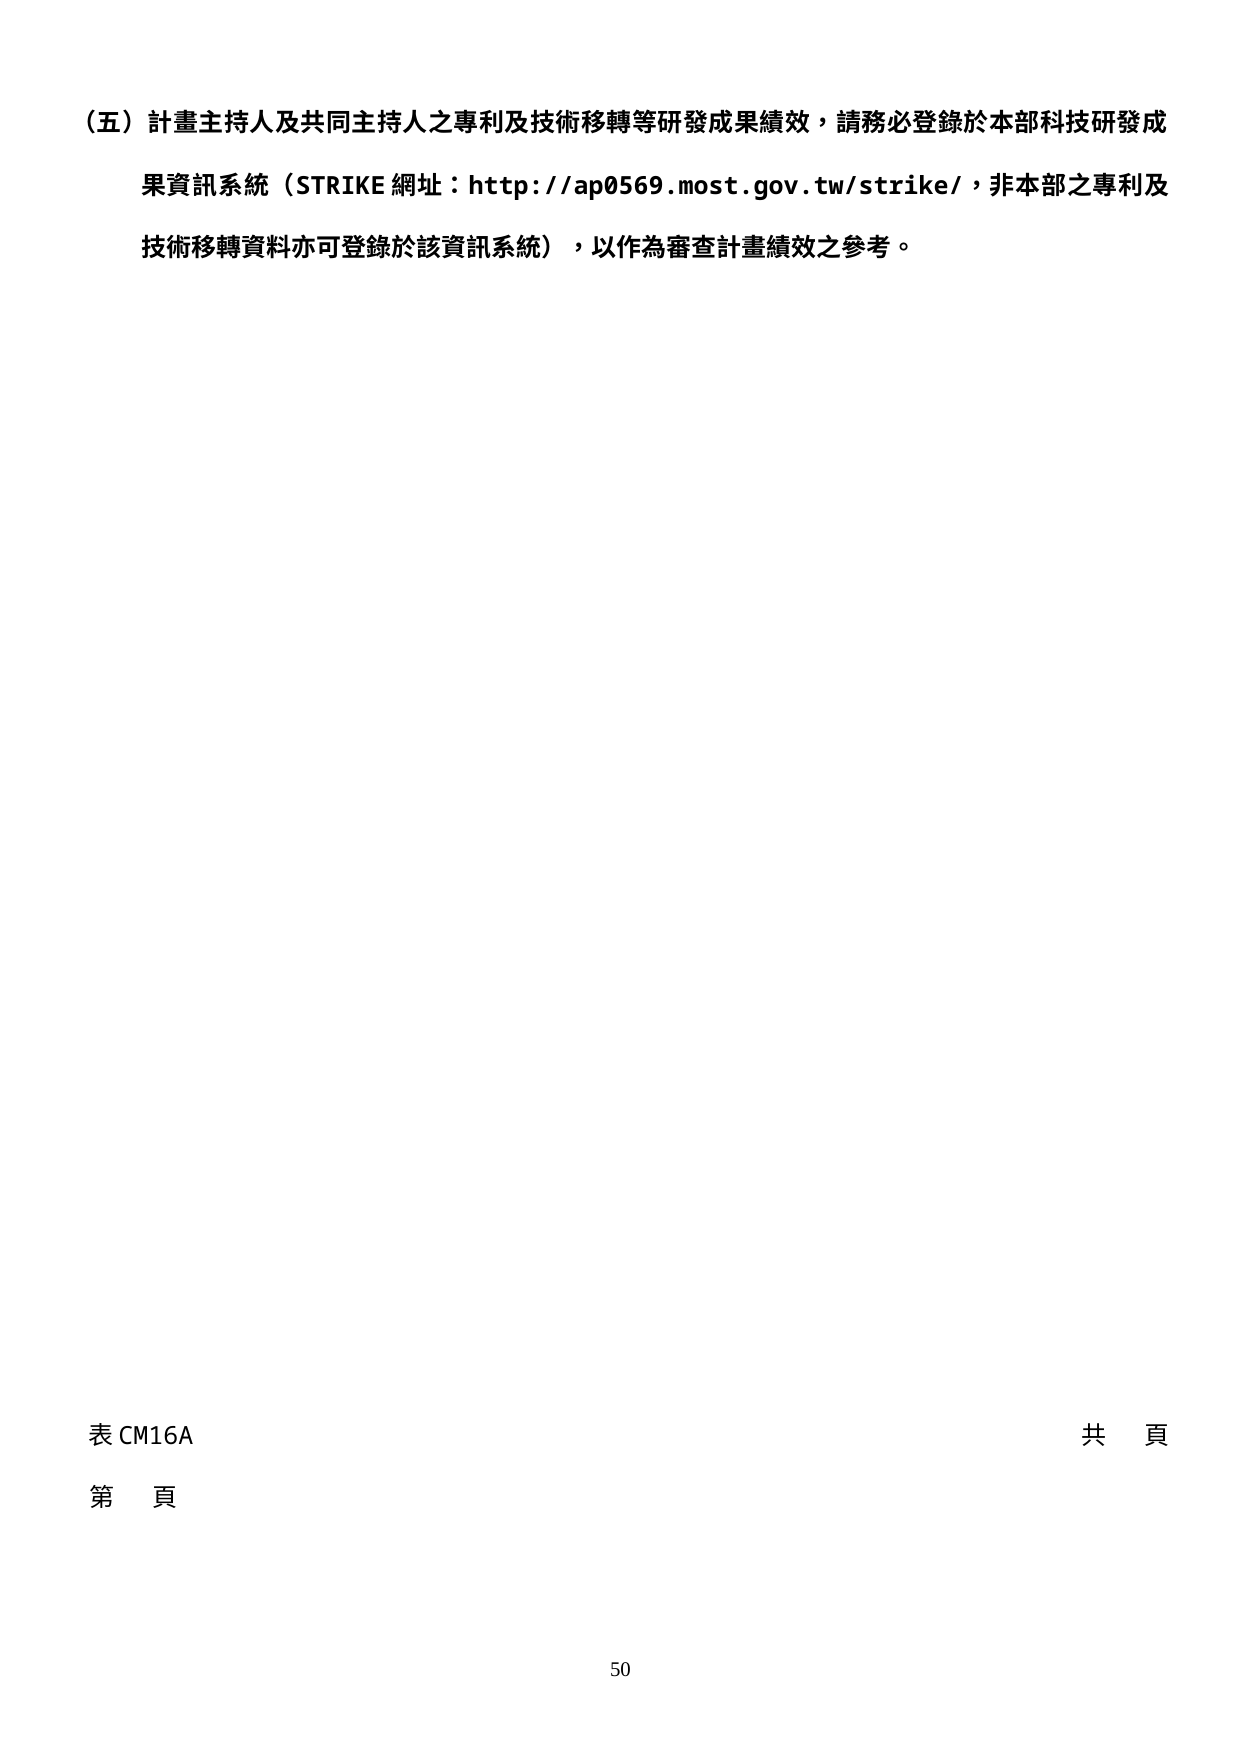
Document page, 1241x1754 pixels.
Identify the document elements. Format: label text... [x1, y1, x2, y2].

text 表CM16A 共 頁 第 頁 [88, 1392, 1169, 1517]
text （五）計畫主持人及共同主持人之專利及技術移轉等研發成果績效，請務必登錄於本部科技研發成果資訊系統（STRIKE網址：http://ap0569.most.gov.tw/strike/，非本部之專利及技術移轉資料亦可登錄於該資訊系統），以作為審查計畫績效之參考。 [71, 79, 1169, 267]
